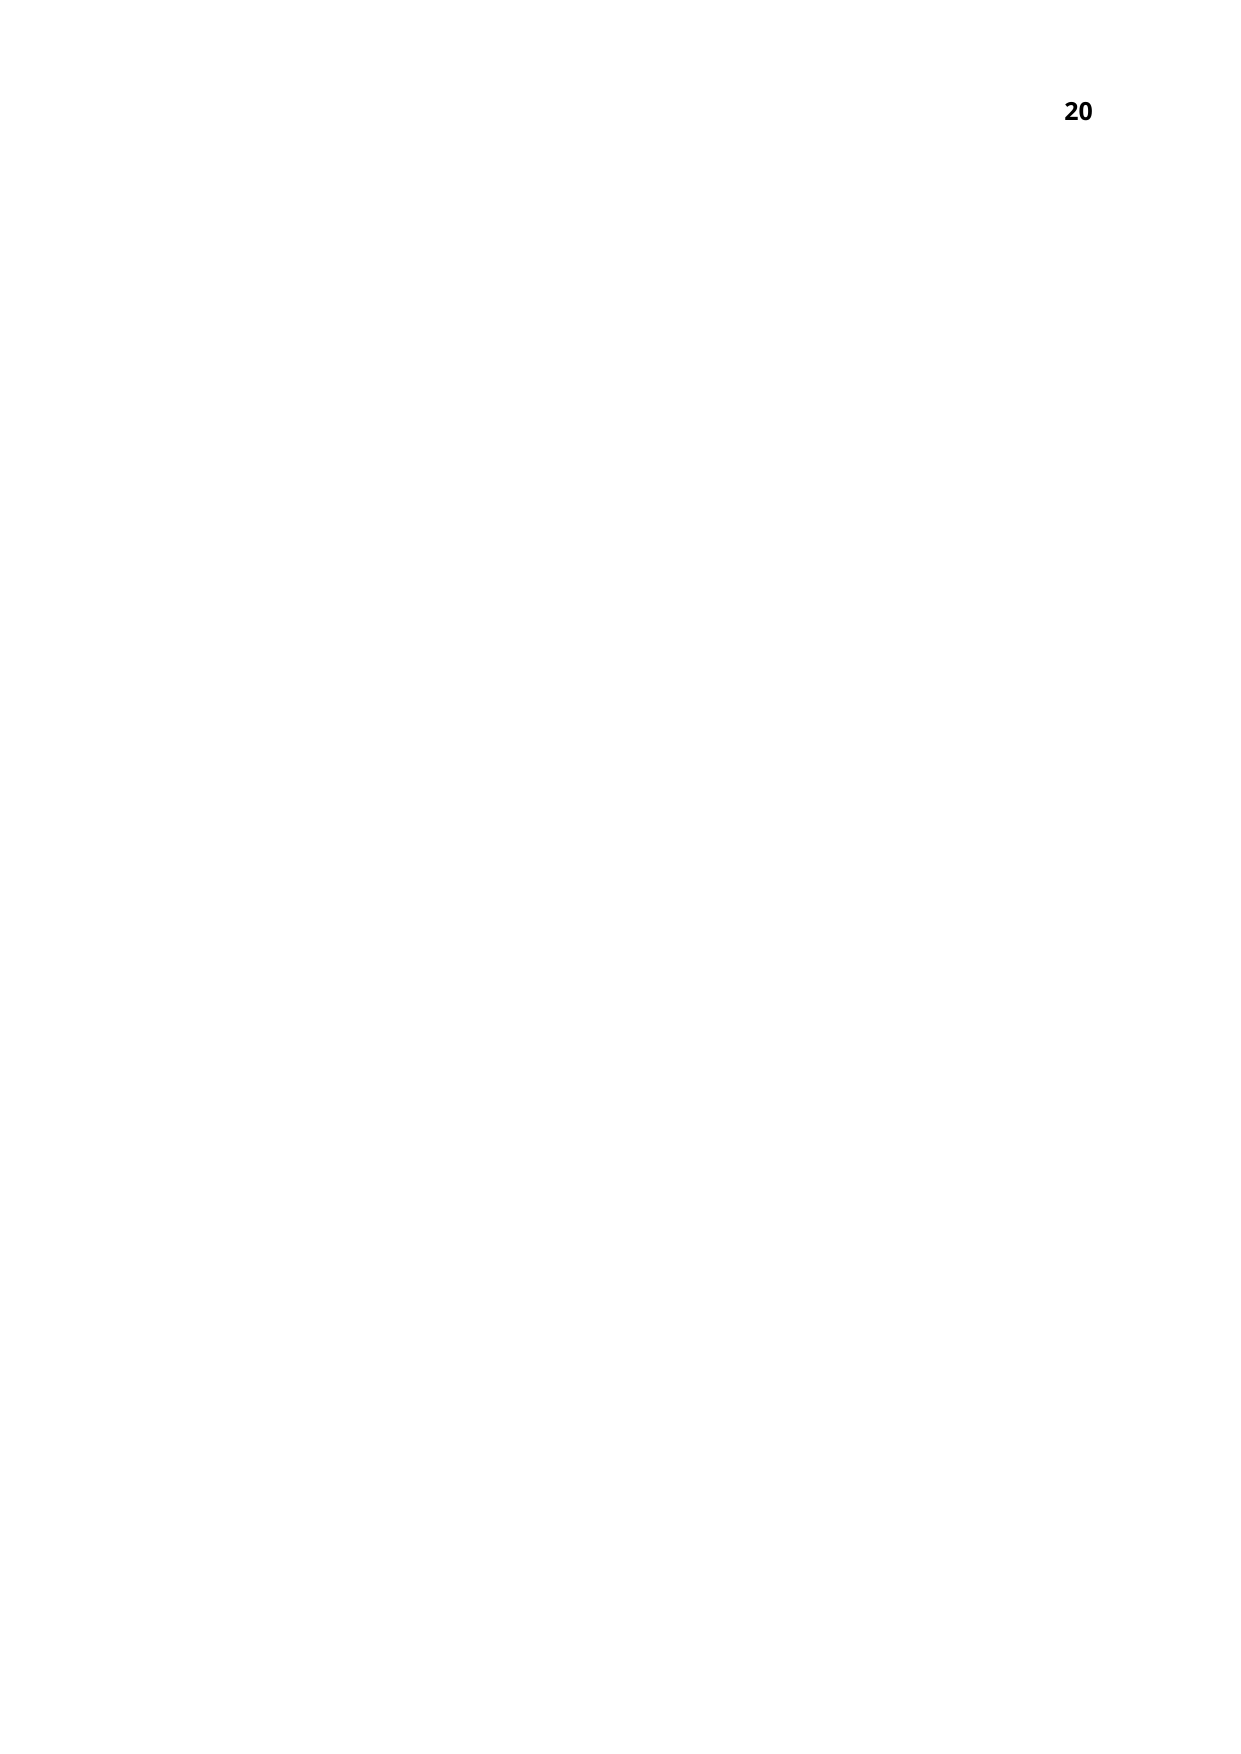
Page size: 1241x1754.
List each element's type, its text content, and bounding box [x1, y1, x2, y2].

text 20 [148, 94, 1093, 128]
